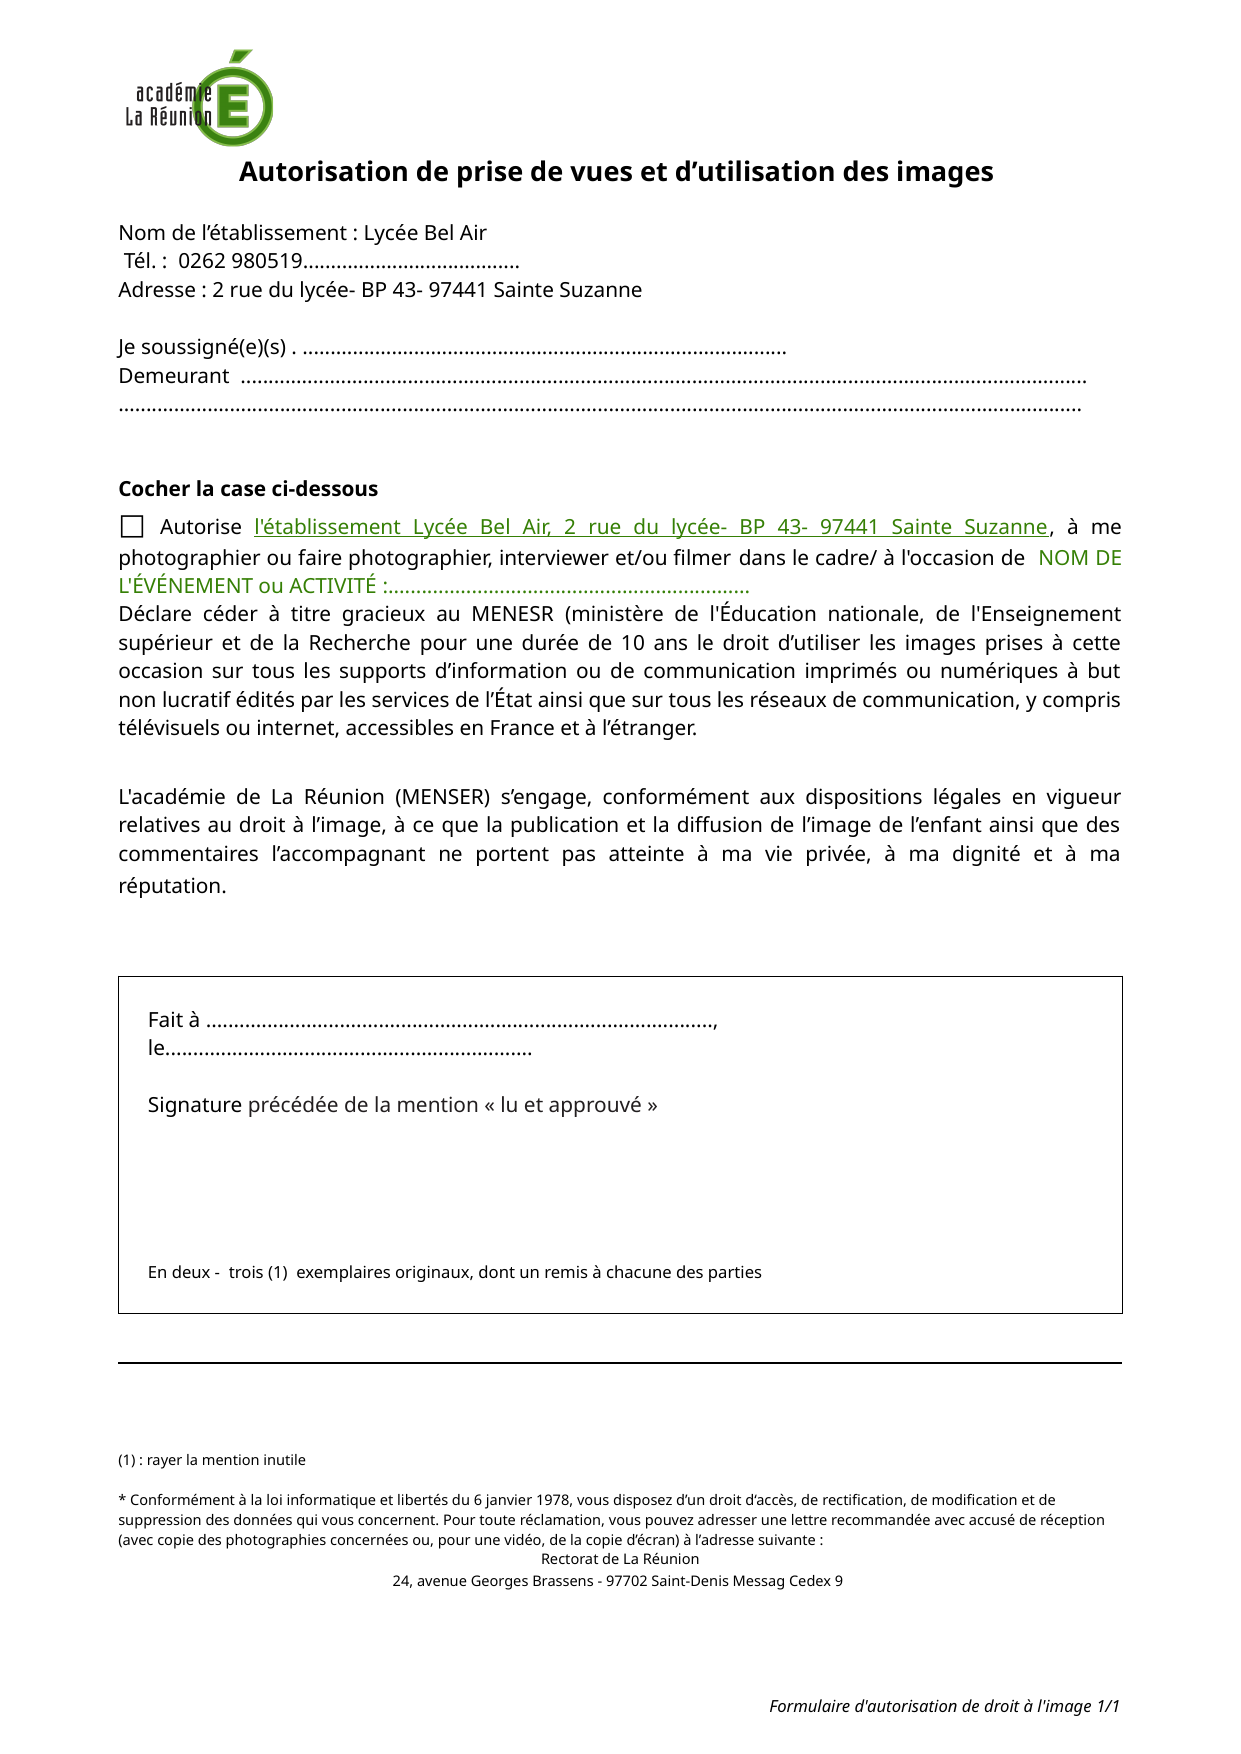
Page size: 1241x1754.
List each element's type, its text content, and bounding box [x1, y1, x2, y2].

text L'académie de La Réunion (MENSER) s’engage, conformément aux dispositions légales en vigueur relatives au droit à l’image, à ce que la publication et la diffusion de l’image de l’enfant ainsi que des commentaires l’accompagnant ne portent pas atteinte à ma vie privée, à ma dignité et à ma réputation. [118, 782, 1122, 901]
text Tél. : 0262 980519....................................... [118, 247, 1122, 275]
text Demeurant ........................................................................................................................................................ [118, 361, 1122, 389]
text ….......................................................................................................................................................................... [118, 389, 1122, 418]
text □ Autorise l'établissement Lycée Bel Air, 2 rue du lycée- BP 43- 97441 Sainte Suzanne, à me photographier ou faire photographier, interviewer et/ou filmer dans le cadre/ à l'occasion de NOM DE L'ÉVÉNEMENT ou ACTIVITÉ :................................................................. [118, 503, 1122, 599]
text (1) : rayer la mention inutile [118, 1450, 1122, 1469]
text Autorisation de prise de vues et d’utilisation des images [118, 153, 1122, 190]
text Nom de l’établissement : Lycée Bel Air [118, 218, 1122, 247]
text Cocher la case ci-dessous [118, 474, 1122, 503]
text 24, avenue Georges Brassens - 97702 Saint-Denis Messag Cedex 9 [118, 1569, 1122, 1592]
text Adresse : 2 rue du lycée- BP 43- 97441 Sainte Suzanne [118, 275, 1122, 303]
text Déclare céder à titre gracieux au MENESR (ministère de l'Éducation nationale, de l'Enseignement supérieur et de la Recherche pour une durée de 10 ans le droit d’utiliser les images prises à cette occasion sur tous les supports d’information ou de communication imprimés ou numériques à but non lucratif édités par les services de l’État ainsi que sur tous les réseaux de communication, y compris télévisuels ou internet, accessibles en France et à l’étranger. [118, 599, 1122, 742]
text * Conformément à la loi informatique et libertés du 6 janvier 1978, vous disposez d’un droit d‘accès, de rectification, de modification et de suppression des données qui vous concernent. Pour toute réclamation, vous pouvez adresser une lettre recommandée avec accusé de réception (avec copie des photographies concernées ou, pour une vidéo, de la copie d’écran) à l’adresse suivante : [118, 1489, 1122, 1549]
picture [118, 49, 274, 147]
text Rectorat de La Réunion [118, 1549, 1122, 1569]
table_header Fait à ..........................................................................................., le.................................................................. Signature précédée de la mention « lu et approuvé » En deux - trois (1) exemplaires originaux, dont un remis à chacune des parties [119, 977, 1122, 1313]
text Je soussigné(e)(s) . ....................................................................................... [118, 332, 1122, 361]
